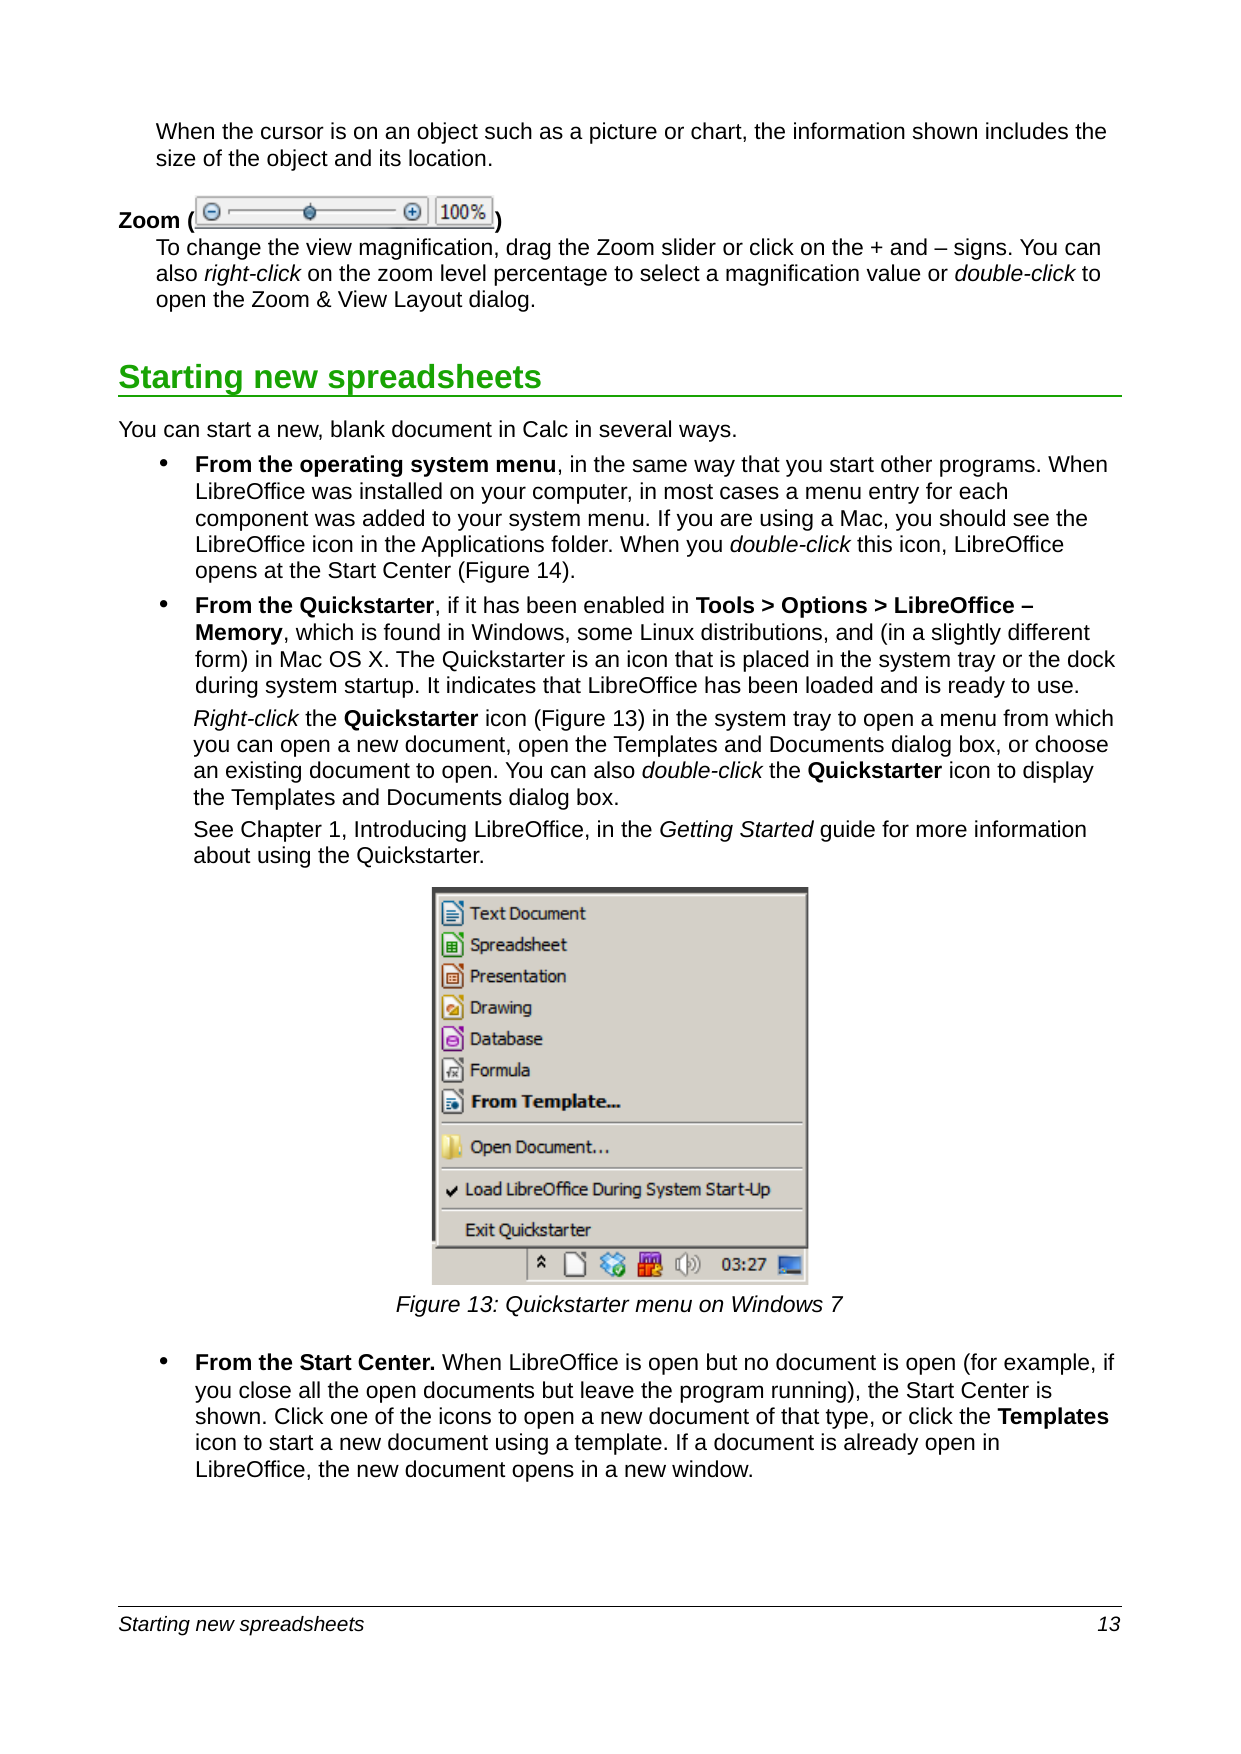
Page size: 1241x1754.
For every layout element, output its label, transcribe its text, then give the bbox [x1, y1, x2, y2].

list From the Quickstarter, if it has been enabled in Tools > Options > LibreOffice – Memory, which is found in Windows, some Linux distributions, and (in a slightly different form) in Mac OS X. The Quickstarter is an icon that is placed in the system tray or the dock during system startup. It indicates that LibreOffice has been loaded and is ready to use. [156, 590, 1122, 698]
list From the operating system menu, in the same way that you start other programs. When LibreOffice was installed on your computer, in most cases a menu entry for each component was added to your system menu. If you are using a Mac, you should see the LibreOffice icon in the Applications folder. When you double-click this icon, LibreOffice opens at the Start Center (Figure 14). [156, 449, 1122, 584]
text Zoom () [495, 196, 1122, 233]
list See Chapter 1, Introducing LibreOffice, in the Getting Started guide for more information about using the Quickstarter. [193, 816, 1122, 869]
list Right-click the Quickstarter icon (Figure 13) in the system tray to open a menu from which you can open a new document, open the Templates and Documents dialog box, or choose an existing document to open. You can also double-click the Quickstarter icon to display the Templates and Documents dialog box. [193, 704, 1122, 810]
picture [194, 195, 495, 229]
text When the cursor is on an object such as a picture or chart, the information shown includes the size of the object and its location. [156, 118, 1122, 171]
text Zoom () [118, 196, 194, 233]
text Figure 13: Quickstarter menu on Windows 7 [386, 1291, 855, 1317]
text Zoom () [191, 213, 497, 233]
list From the Start Center. When LibreOffice is open but no document is open (for example, if you close all the open documents but leave the program running), the Start Center is shown. Click one of the icons to open a new document of that type, or click the Templates icon to start a new document using a template. If a document is already open in LibreOffice, the new document opens in a new window. [156, 1347, 1122, 1482]
subtitle Starting new spreadsheets [118, 357, 1122, 395]
text To change the view magnification, drag the Zoom slider or click on the + and – signs. You can also right-click on the zoom level percentage to select a magnification value or double-click to open the Zoom & View Layout dialog. [156, 233, 1122, 313]
list You can start a new, blank document in Calc in several ways. [118, 416, 1122, 443]
picture [431, 887, 809, 1285]
